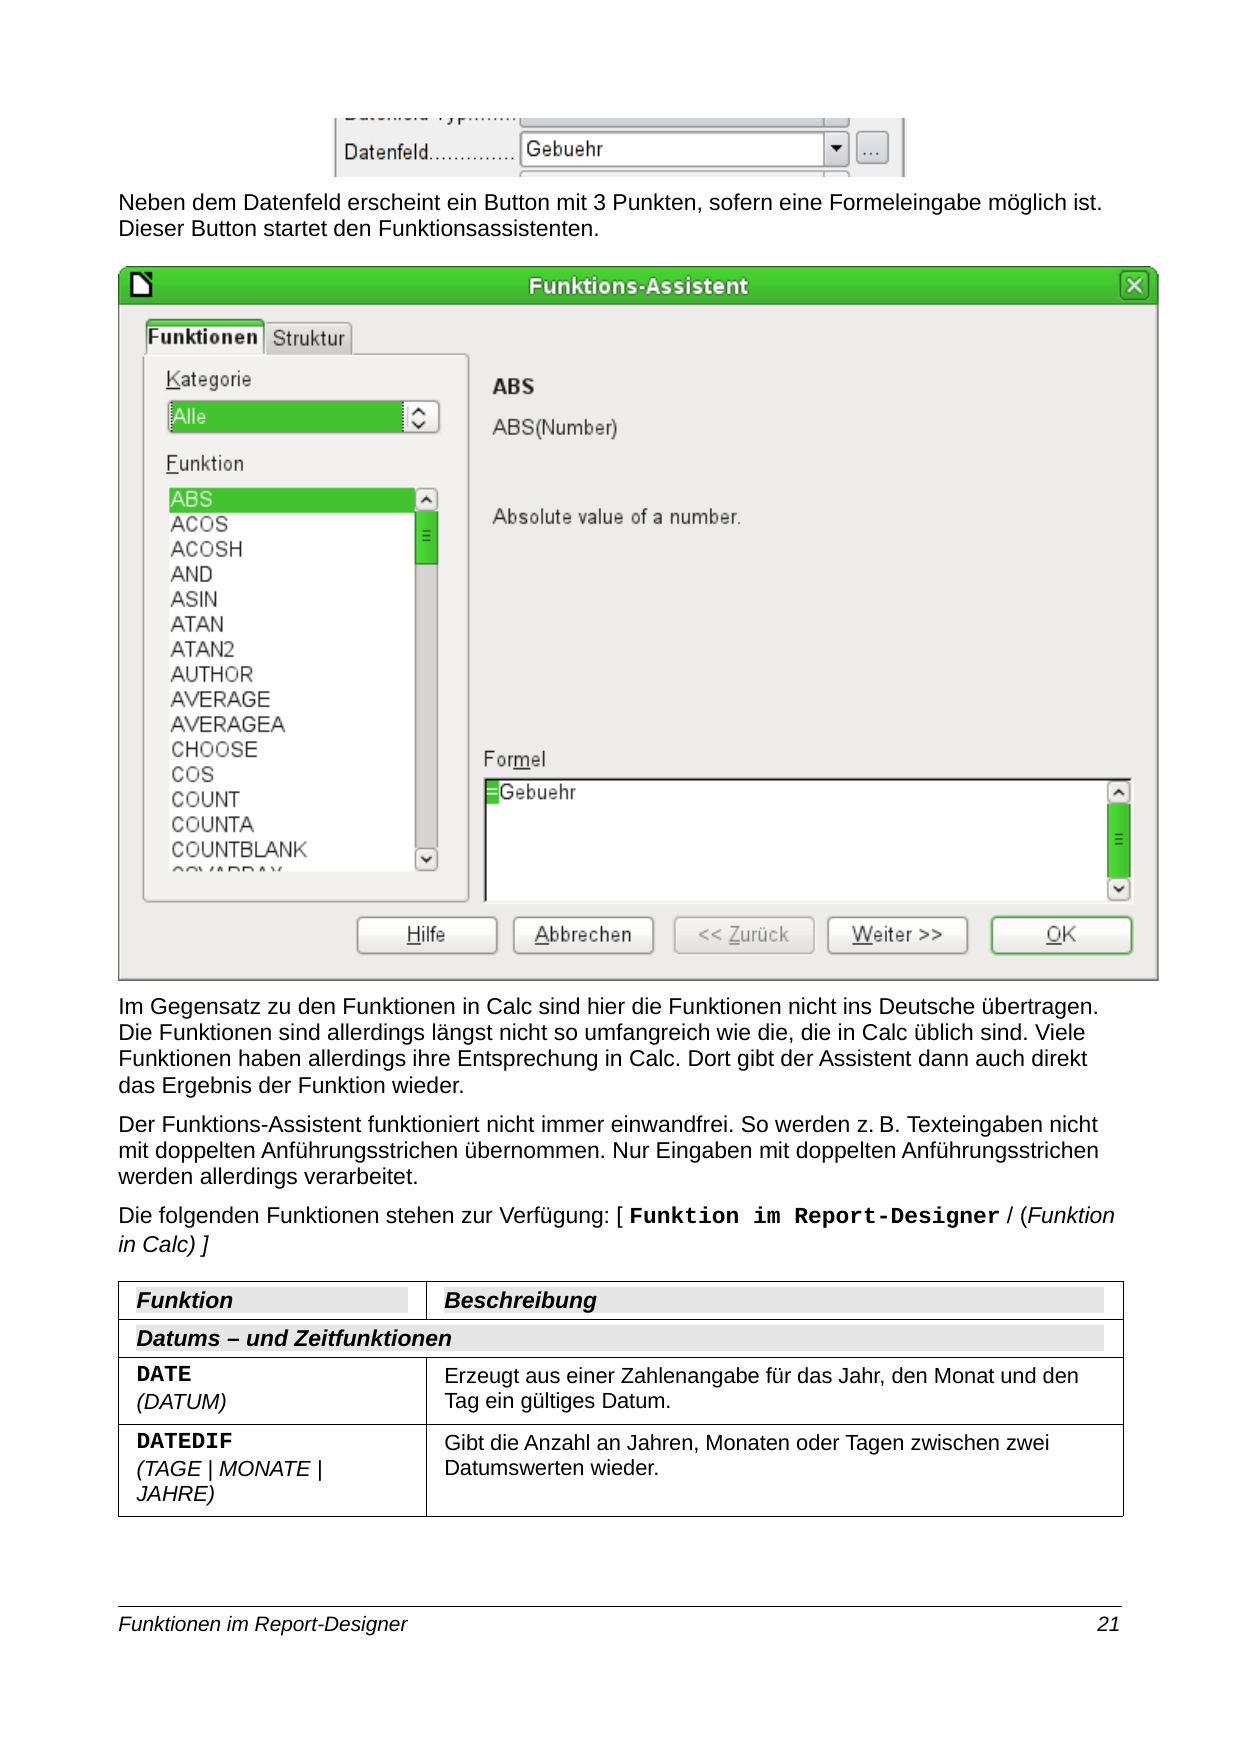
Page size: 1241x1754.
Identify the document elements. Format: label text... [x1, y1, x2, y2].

text Der Funktions-Assistent funktioniert nicht immer einwandfrei. So werden z. B. Texteingaben nicht mit doppelten Anführungsstrichen übernommen. Nur Eingaben mit doppelten Anführungsstrichen werden allerdings verarbeitet. [118, 1111, 1122, 1190]
table_header Beschreibung [427, 1282, 1123, 1319]
text Im Gegensatz zu den Funktionen in Calc sind hier die Funktionen nicht ins Deutsche übertragen. Die Funktionen sind allerdings längst nicht so umfangreich wie die, die in Calc üblich sind. Viele Funktionen haben allerdings ihre Entsprechung in Calc. Dort gibt der Assistent dann auch direkt das Ergebnis der Funktion wieder. [118, 993, 1122, 1098]
table_cell DATE (DATUM) [119, 1358, 426, 1424]
table_cell DATEDIF (TAGE | MONATE | JAHRE) [119, 1425, 426, 1516]
table_cell Gibt die Anzahl an Jahren, Monaten oder Tagen zwischen zwei Datumswerten wieder. [427, 1425, 1123, 1516]
table_header Funktion [119, 1282, 426, 1319]
picture [332, 118, 908, 177]
table_cell Datums – und Zeitfunktionen [119, 1320, 1123, 1357]
picture [118, 266, 1159, 981]
text Neben dem Datenfeld erscheint ein Button mit 3 Punkten, sofern eine Formeleingabe möglich ist. Dieser Button startet den Funktionsassistenten. [118, 188, 1122, 241]
text Die folgenden Funktionen stehen zur Verfügung: [ Funktion im Report-Designer / (Funktion in Calc) ] [118, 1202, 1122, 1257]
table_cell Erzeugt aus einer Zahlenangabe für das Jahr, den Monat und den Tag ein gültiges Datum. [427, 1358, 1123, 1424]
